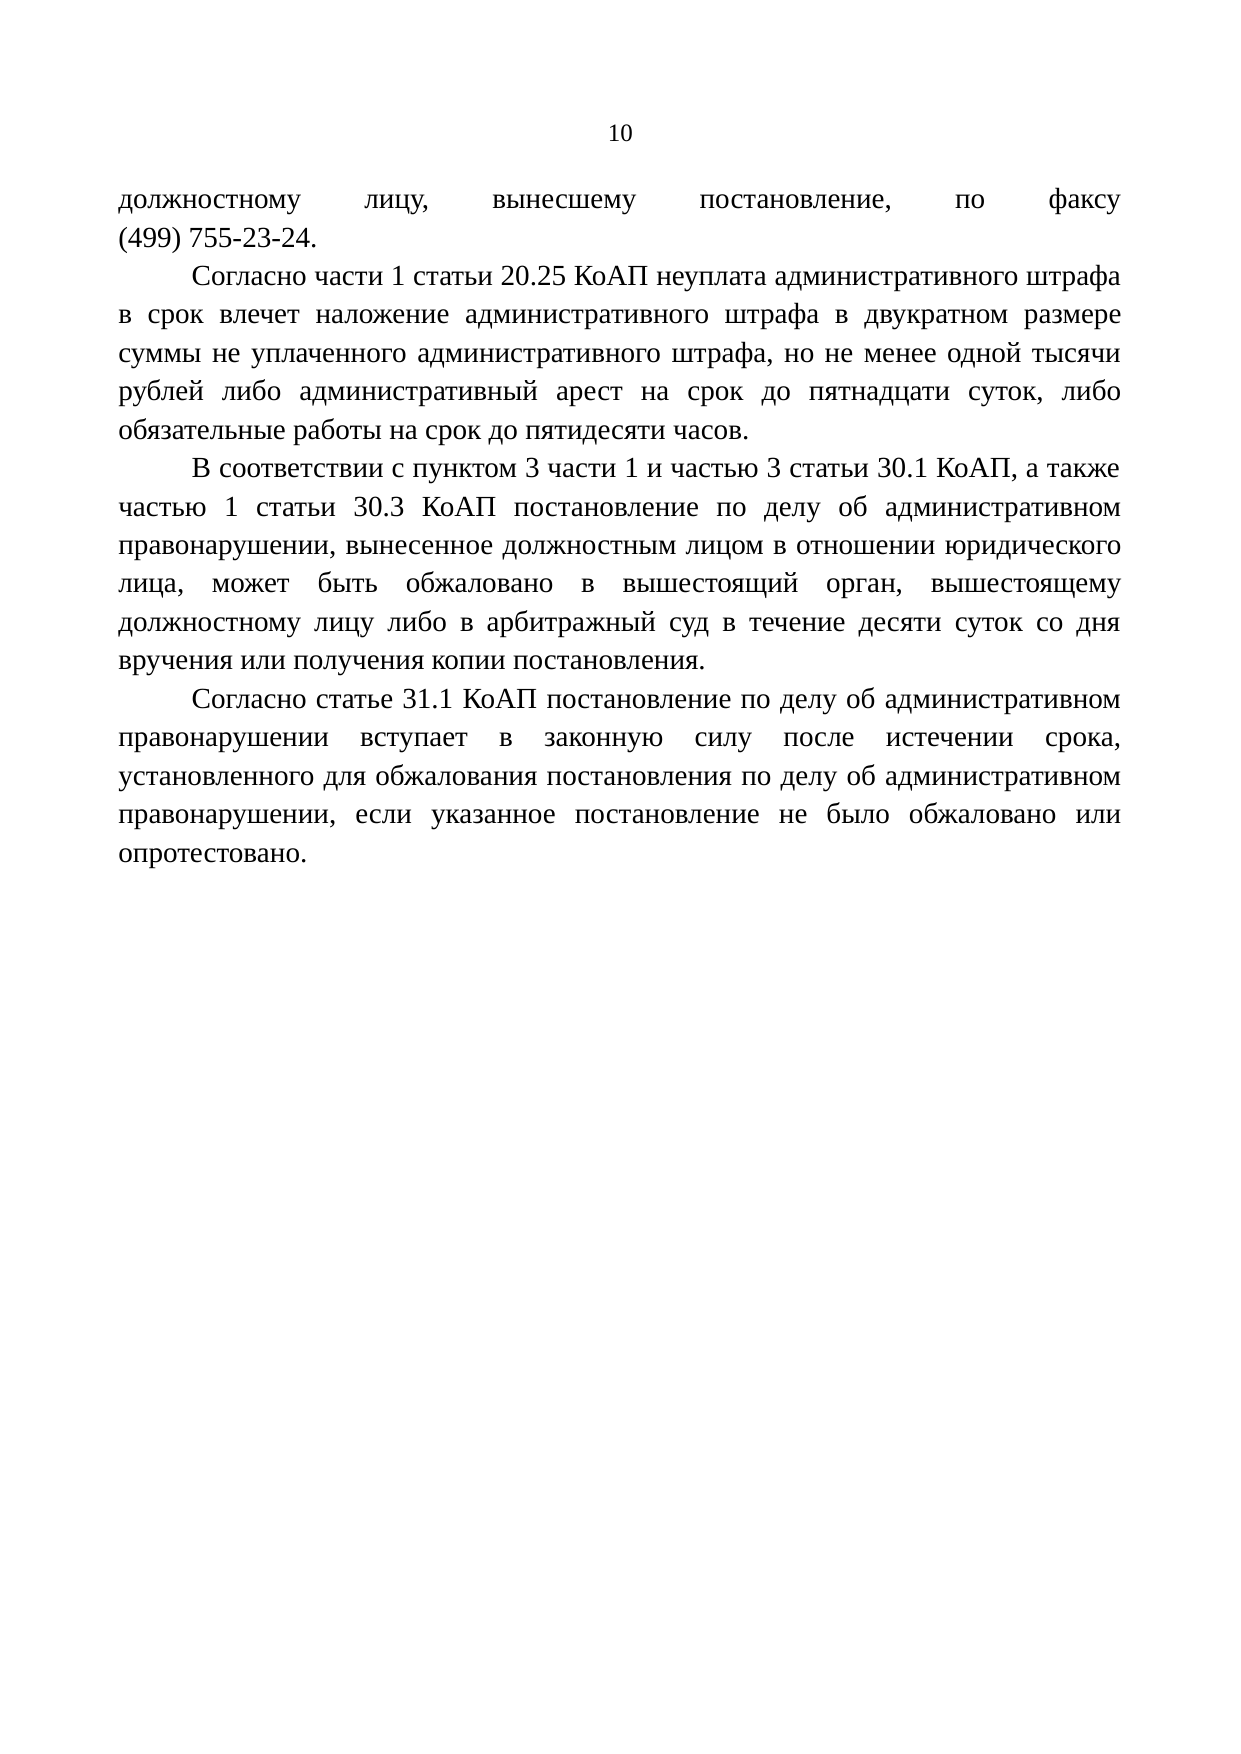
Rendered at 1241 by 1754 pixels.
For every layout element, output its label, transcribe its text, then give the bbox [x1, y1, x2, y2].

text Согласно части 1 статьи 20.25 КоАП неуплата административного штрафа в срок влечет наложение административного штрафа в двукратном размере суммы не уплаченного административного штрафа, но не менее одной тысячи рублей либо административный арест на срок до пятнадцати суток, либо обязательные работы на срок до пятидесяти часов. [118, 253, 1122, 445]
text должностному лицу, вынесшему постановление, по факсу (499) 755-23-24. [118, 176, 1122, 253]
text В соответствии с пунктом 3 части 1 и частью 3 статьи 30.1 КоАП, а также частью 1 статьи 30.3 КоАП постановление по делу об административном правонарушении, вынесенное должностным лицом в отношении юридического лица, может быть обжаловано в вышестоящий орган, вышестоящему должностному лицу либо в арбитражный суд в течение десяти суток со дня вручения или получения копии постановления. [118, 445, 1122, 676]
text Согласно статье 31.1 КоАП постановление по делу об административном правонарушении вступает в законную силу после истечении срока, установленного для обжалования постановления по делу об административном правонарушении, если указанное постановление не было обжаловано или опротестовано. [118, 676, 1122, 868]
